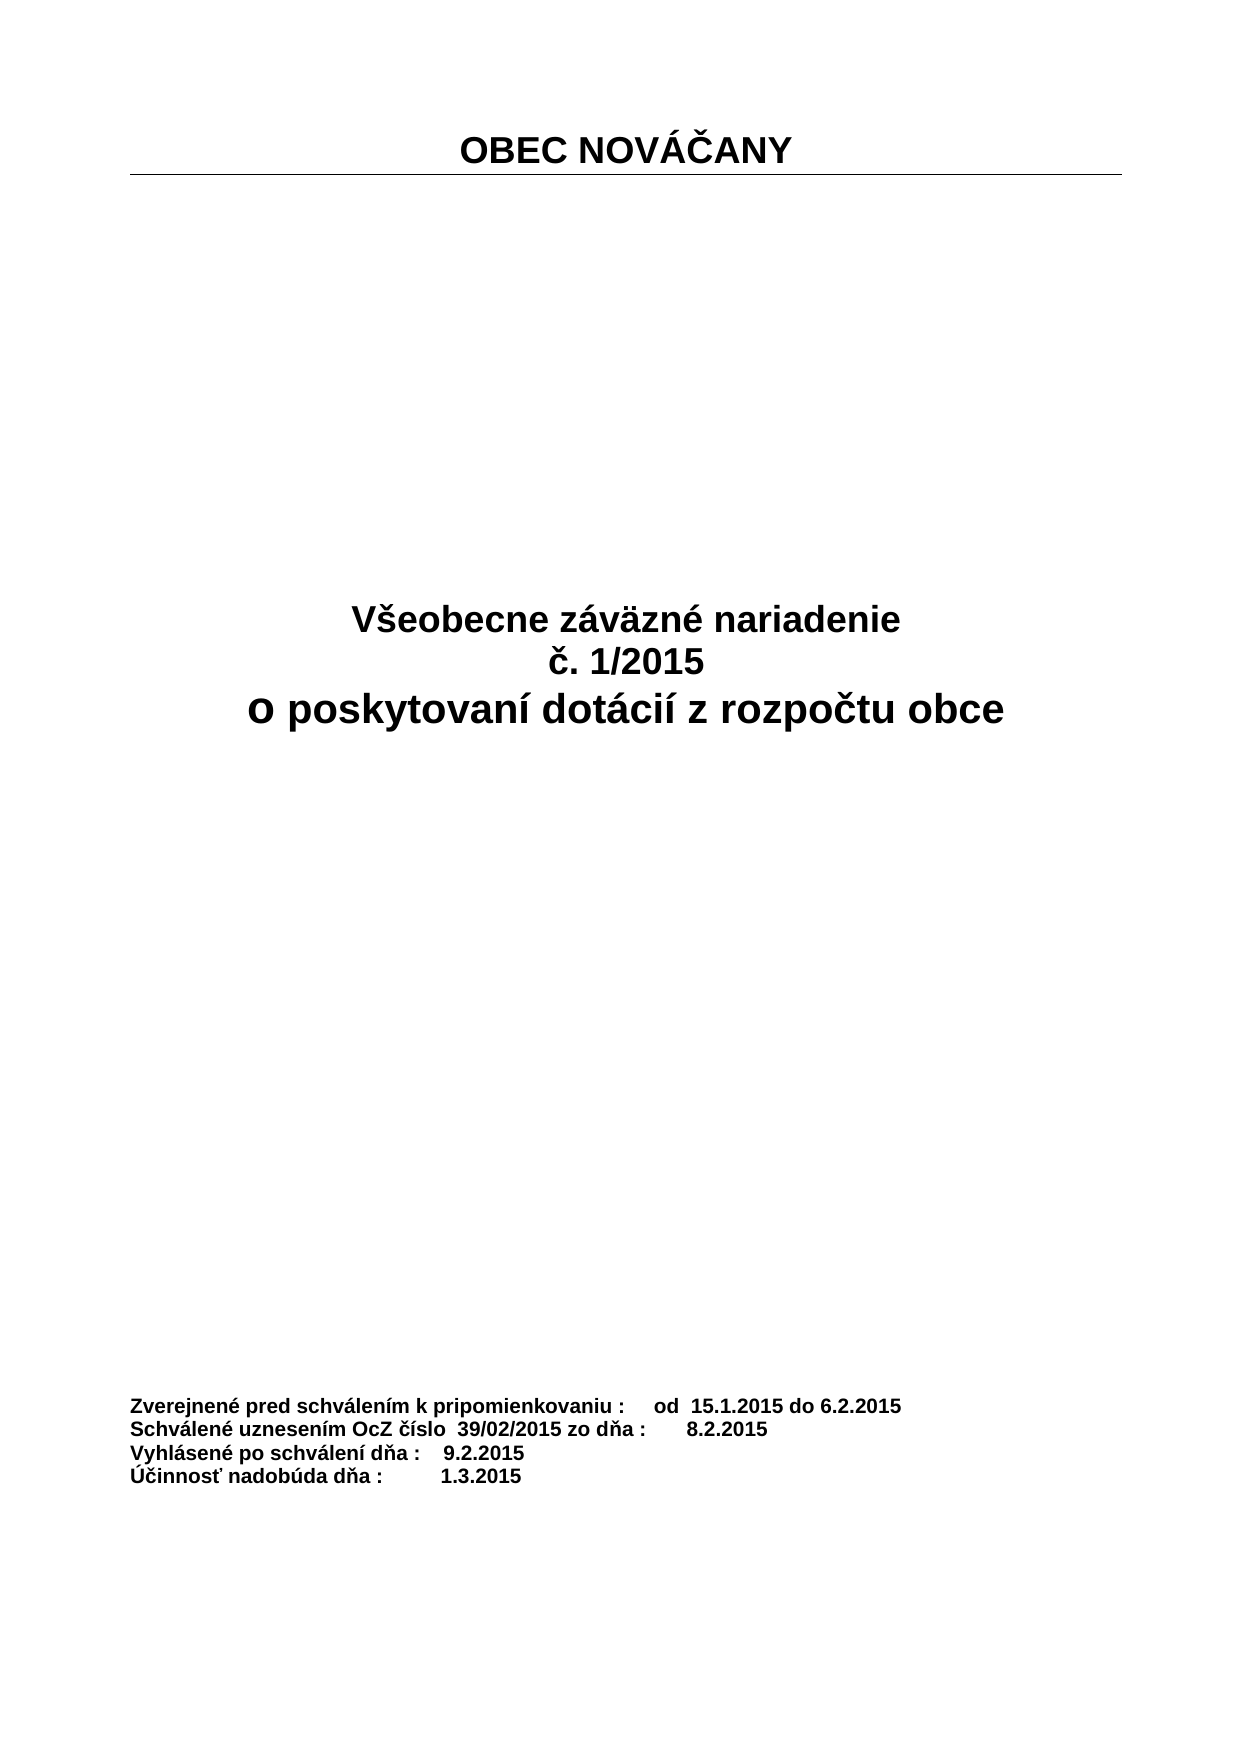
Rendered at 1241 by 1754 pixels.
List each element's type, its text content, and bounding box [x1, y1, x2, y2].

text Vyhlásené po schválení dňa : 9.2.2015 [130, 1441, 1122, 1464]
text č. 1/2015 [130, 641, 1122, 682]
text Všeobecne záväzné nariadenie [130, 599, 1122, 641]
text OBEC NOVÁČANY [130, 130, 1122, 174]
text Účinnosť nadobúda dňa : 1.3.2015 [130, 1464, 1122, 1487]
text Schválené uznesením OcZ číslo 39/02/2015 zo dňa : 8.2.2015 [130, 1418, 1122, 1441]
text Zverejnené pred schválením k pripomienkovaniu : od 15.1.2015 do 6.2.2015 [130, 1394, 1122, 1418]
text o poskytovaní dotácií z rozpočtu obce [130, 682, 1122, 734]
